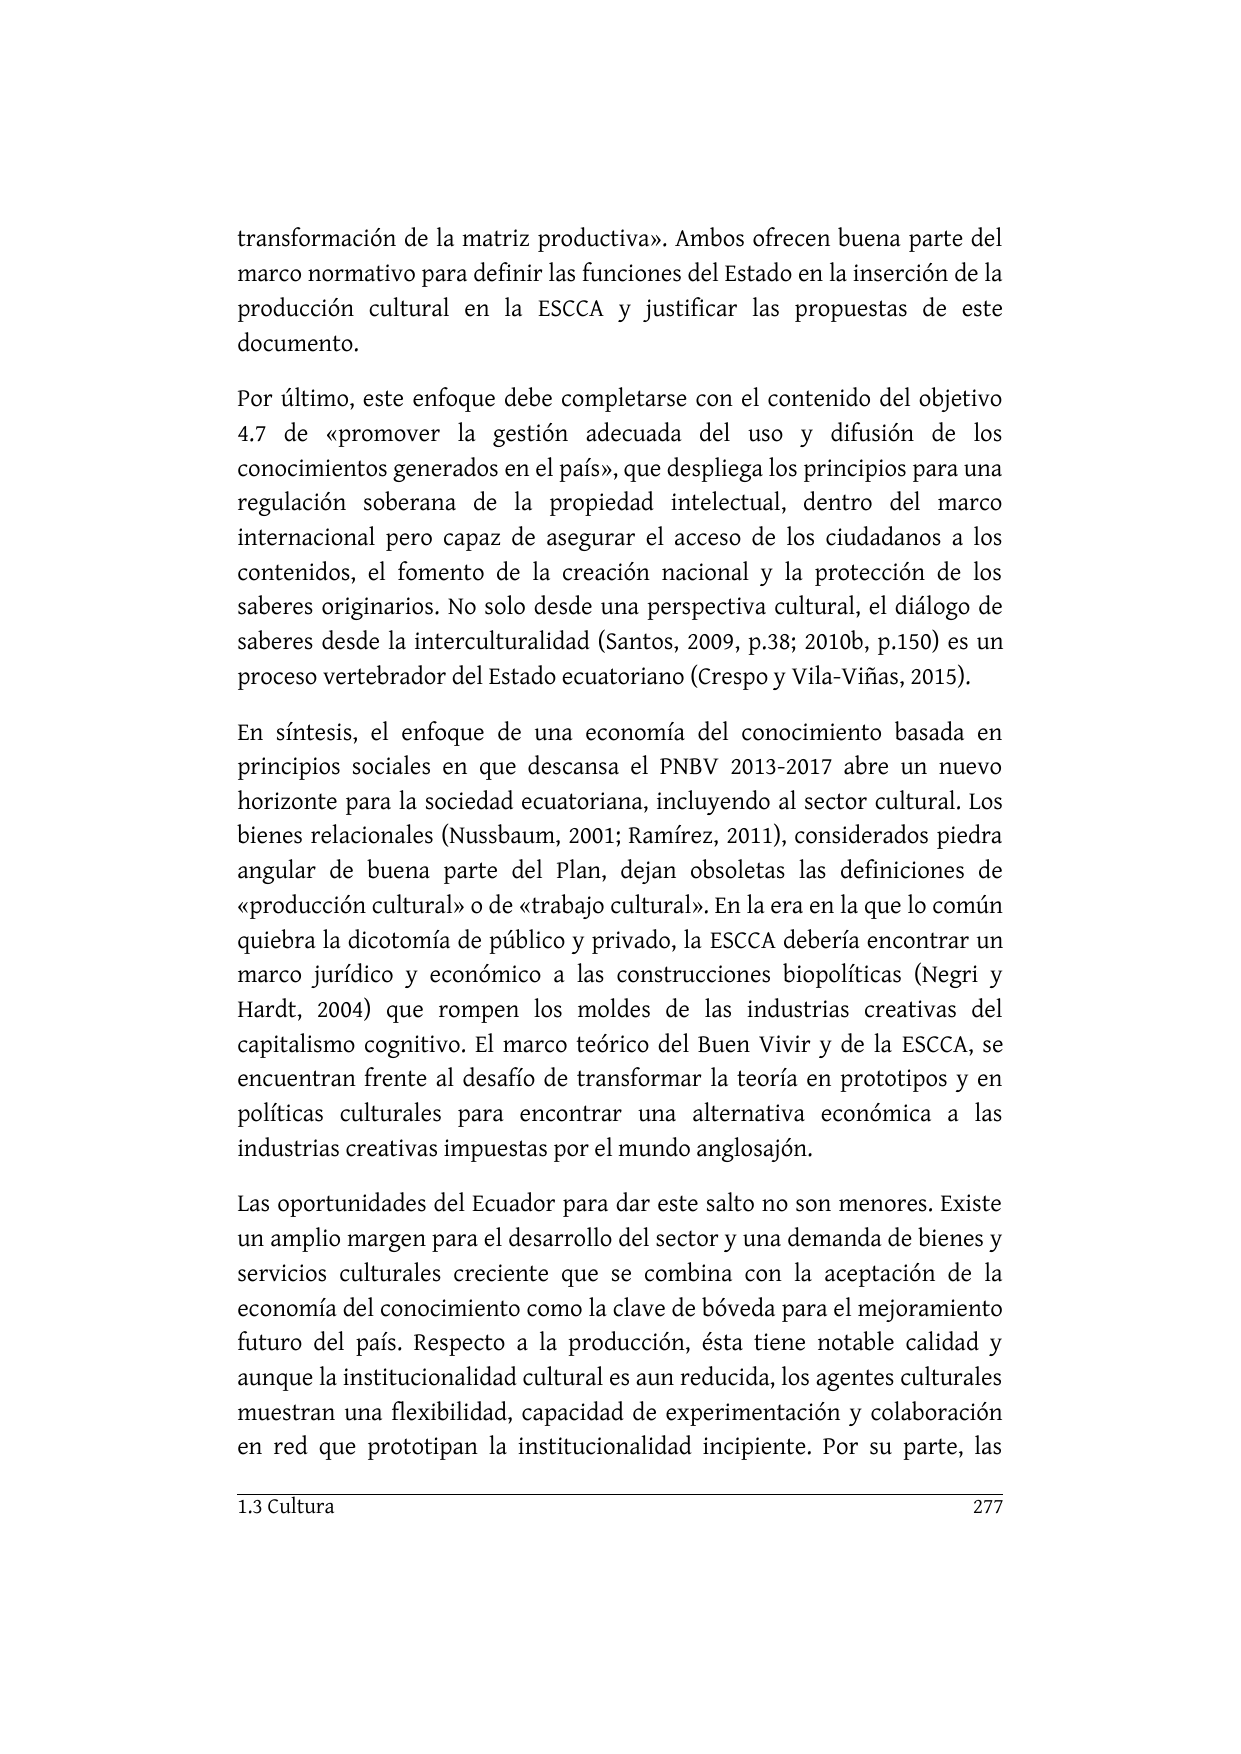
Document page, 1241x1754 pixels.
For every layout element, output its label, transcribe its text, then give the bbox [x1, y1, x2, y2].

text Por último, este enfoque debe completarse con el contenido del objetivo 4.7 de «promover la gestión adecuada del uso y difusión de los conocimientos generados en el país», que despliega los principios para una regulación soberana de la propiedad intelectual, dentro del marco internacional pero capaz de asegurar el acceso de los ciudadanos a los contenidos, el fomento de la creación nacional y la protección de los saberes originarios. No solo desde una perspectiva cultural, el diálogo de saberes desde la interculturalidad (Santos, 2009, p.38; 2010b, p.150) es un proceso vertebrador del Estado ecuatoriano (Crespo y Vila-Viñas, 2015). [237, 385, 1003, 691]
text transformación de la matriz productiva». Ambos ofrecen buena parte del marco normativo para definir las funciones del Estado en la inserción de la producción cultural en la ESCCA y justificar las propuestas de este documento. [237, 225, 1003, 358]
text Las oportunidades del Ecuador para dar este salto no son menores. Existe un amplio margen para el desarrollo del sector y una demanda de bienes y servicios culturales creciente que se combina con la aceptación de la economía del conocimiento como la clave de bóveda para el mejoramiento futuro del país. Respecto a la producción, ésta tiene notable calidad y aunque la institucionalidad cultural es aun reducida, los agentes culturales muestran una flexibilidad, capacidad de experimentación y colaboración en red que prototipan la institucionalidad incipiente. Por su parte, las [237, 1190, 1003, 1462]
text En síntesis, el enfoque de una economía del conocimiento basada en principios sociales en que descansa el PNBV 2013-2017 abre un nuevo horizonte para la sociedad ecuatoriana, incluyendo al sector cultural. Los bienes relacionales (Nussbaum, 2001; Ramírez, 2011), considerados piedra angular de buena parte del Plan, dejan obsoletas las definiciones de «producción cultural» o de «trabajo cultural». En la era en la que lo común quiebra la dicotomía de público y privado, la ESCCA debería encontrar un marco jurídico y económico a las construcciones biopolíticas (Negri y Hardt, 2004) que rompen los moldes de las industrias creativas del capitalismo cognitivo. El marco teórico del Buen Vivir y de la ESCCA, se encuentran frente al desafío de transformar la teoría en prototipos y en políticas culturales para encontrar una alternativa económica a las industrias creativas impuestas por el mundo anglosajón. [237, 718, 1003, 1163]
